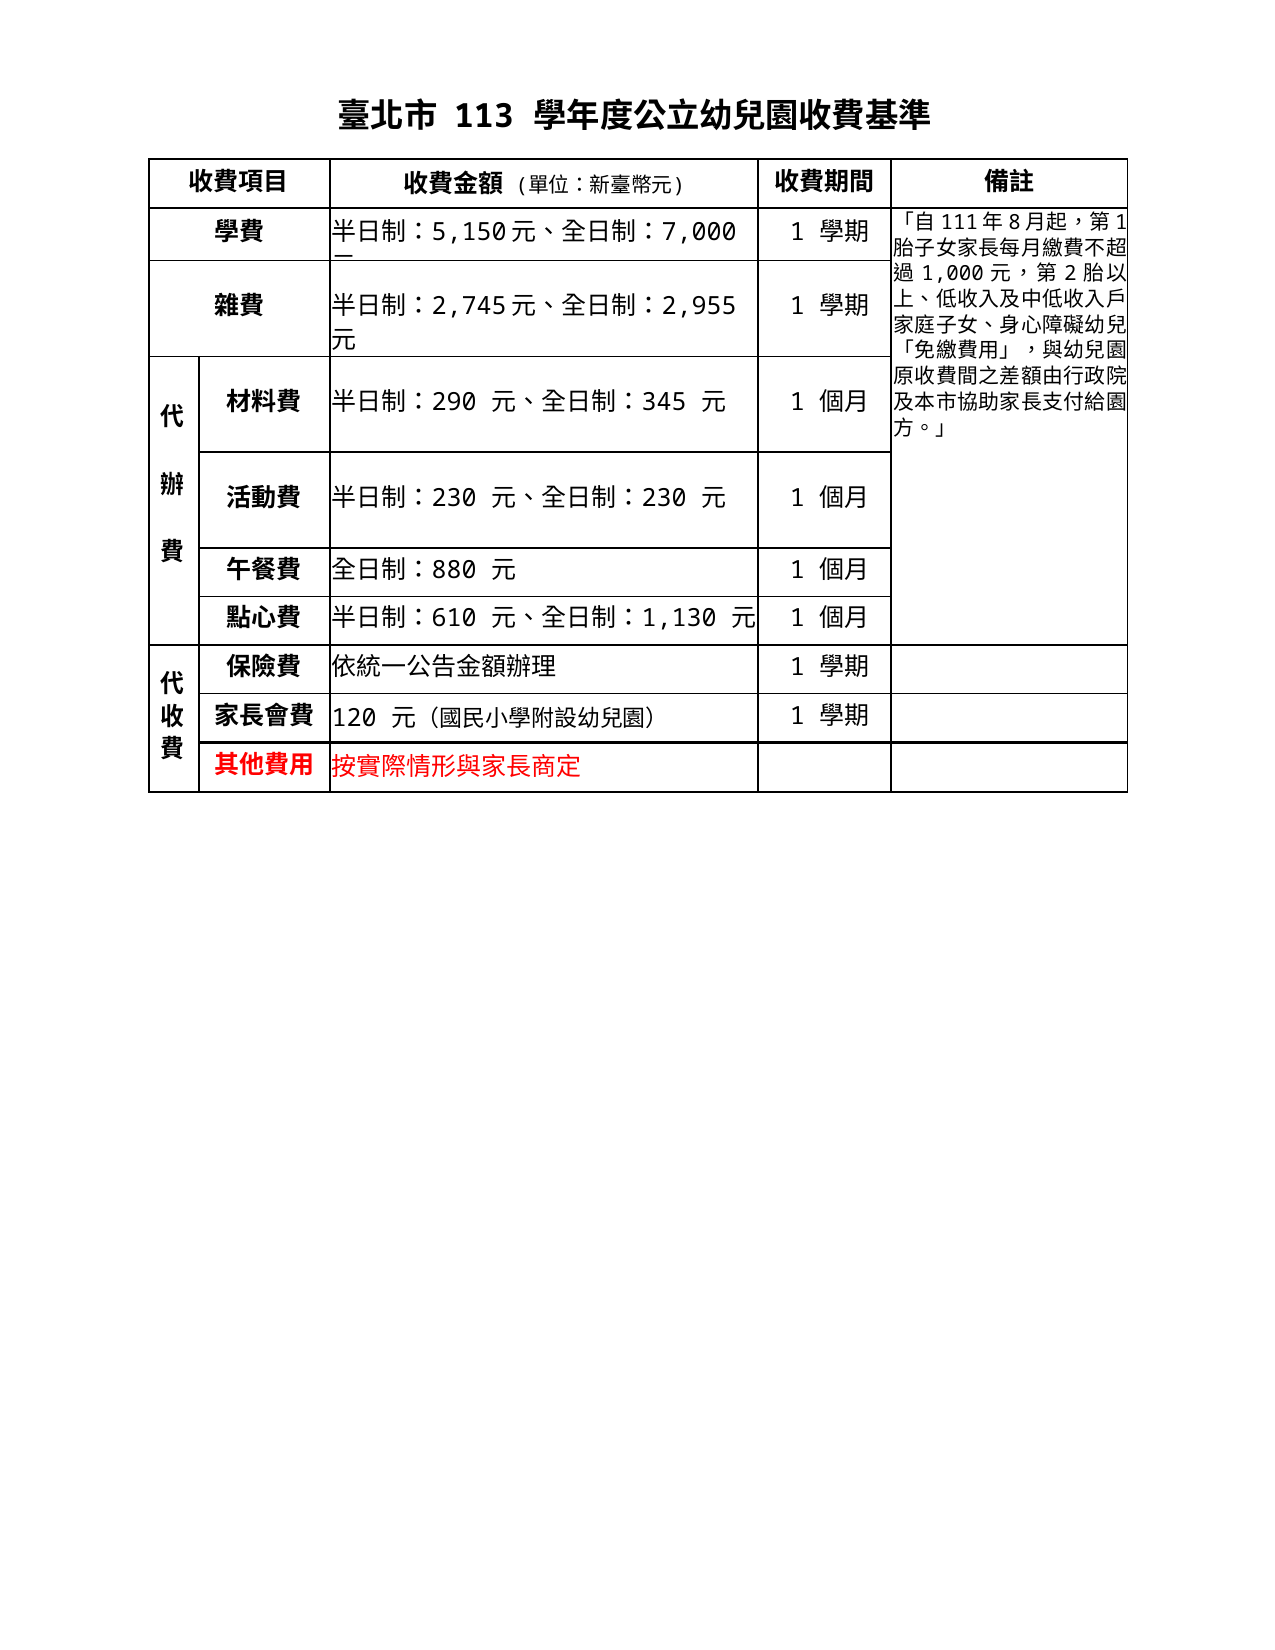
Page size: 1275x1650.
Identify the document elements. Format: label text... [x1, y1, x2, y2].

table_cell 按實際情形與家長商定 [331, 744, 757, 791]
table_cell 半日制：290 元、全日制：345 元 [331, 357, 757, 451]
table_cell 活動費 [200, 453, 329, 547]
table_cell 半日制：5,150元、全日制：7,000元 [331, 209, 757, 260]
table_cell 1 個月 [759, 549, 890, 596]
table_cell 點心費 [200, 597, 329, 644]
table_header 收費項目 [150, 160, 329, 207]
table_cell 1 個月 [759, 453, 890, 547]
table_header 備註 [892, 160, 1127, 207]
table_cell 1 個月 [759, 357, 890, 451]
table_cell 代 收 費 [150, 646, 198, 791]
table_cell 120 元（國民小學附設幼兒園） [331, 694, 757, 741]
table_cell [892, 646, 1127, 692]
table_cell 「自111年8月起，第1胎子女家長每月繳費不超過1,000元，第2胎以上、低收入及中低收入戶家庭子女、身心障礙幼兒「免繳費用」，與幼兒園原收費間之差額由行政院及本市協助家長支付給園方。」 [892, 209, 1127, 644]
table_cell 半日制：2,745元、全日制：2,955元 [331, 261, 757, 356]
table_cell 雜費 [150, 261, 329, 356]
table_cell 1 個月 [759, 597, 890, 644]
table_cell 1 學期 [759, 209, 890, 260]
table_header 收費金額 (單位：新臺幣元) [331, 160, 757, 207]
table_cell 材料費 [200, 357, 329, 451]
table_cell [892, 744, 1127, 791]
table_cell 代 辦 費 [150, 357, 198, 644]
table_cell 家長會費 [200, 694, 329, 741]
table_header 收費期間 [759, 160, 890, 207]
table_cell 半日制：610 元、全日制：1,130 元 [331, 597, 757, 644]
table_cell 1 學期 [759, 646, 890, 692]
table_cell 半日制：230 元、全日制：230 元 [331, 453, 757, 547]
table_cell [759, 744, 890, 791]
table_cell 1 學期 [759, 694, 890, 741]
table_cell 依統一公告金額辦理 [331, 646, 757, 692]
table_cell 午餐費 [200, 549, 329, 596]
table_cell 其他費用 [200, 744, 329, 791]
table_cell 學費 [150, 209, 329, 260]
table_cell 全日制：880 元 [331, 549, 757, 596]
table_cell 1 學期 [759, 261, 890, 356]
table_cell [892, 694, 1127, 741]
table_cell 保險費 [200, 646, 329, 692]
